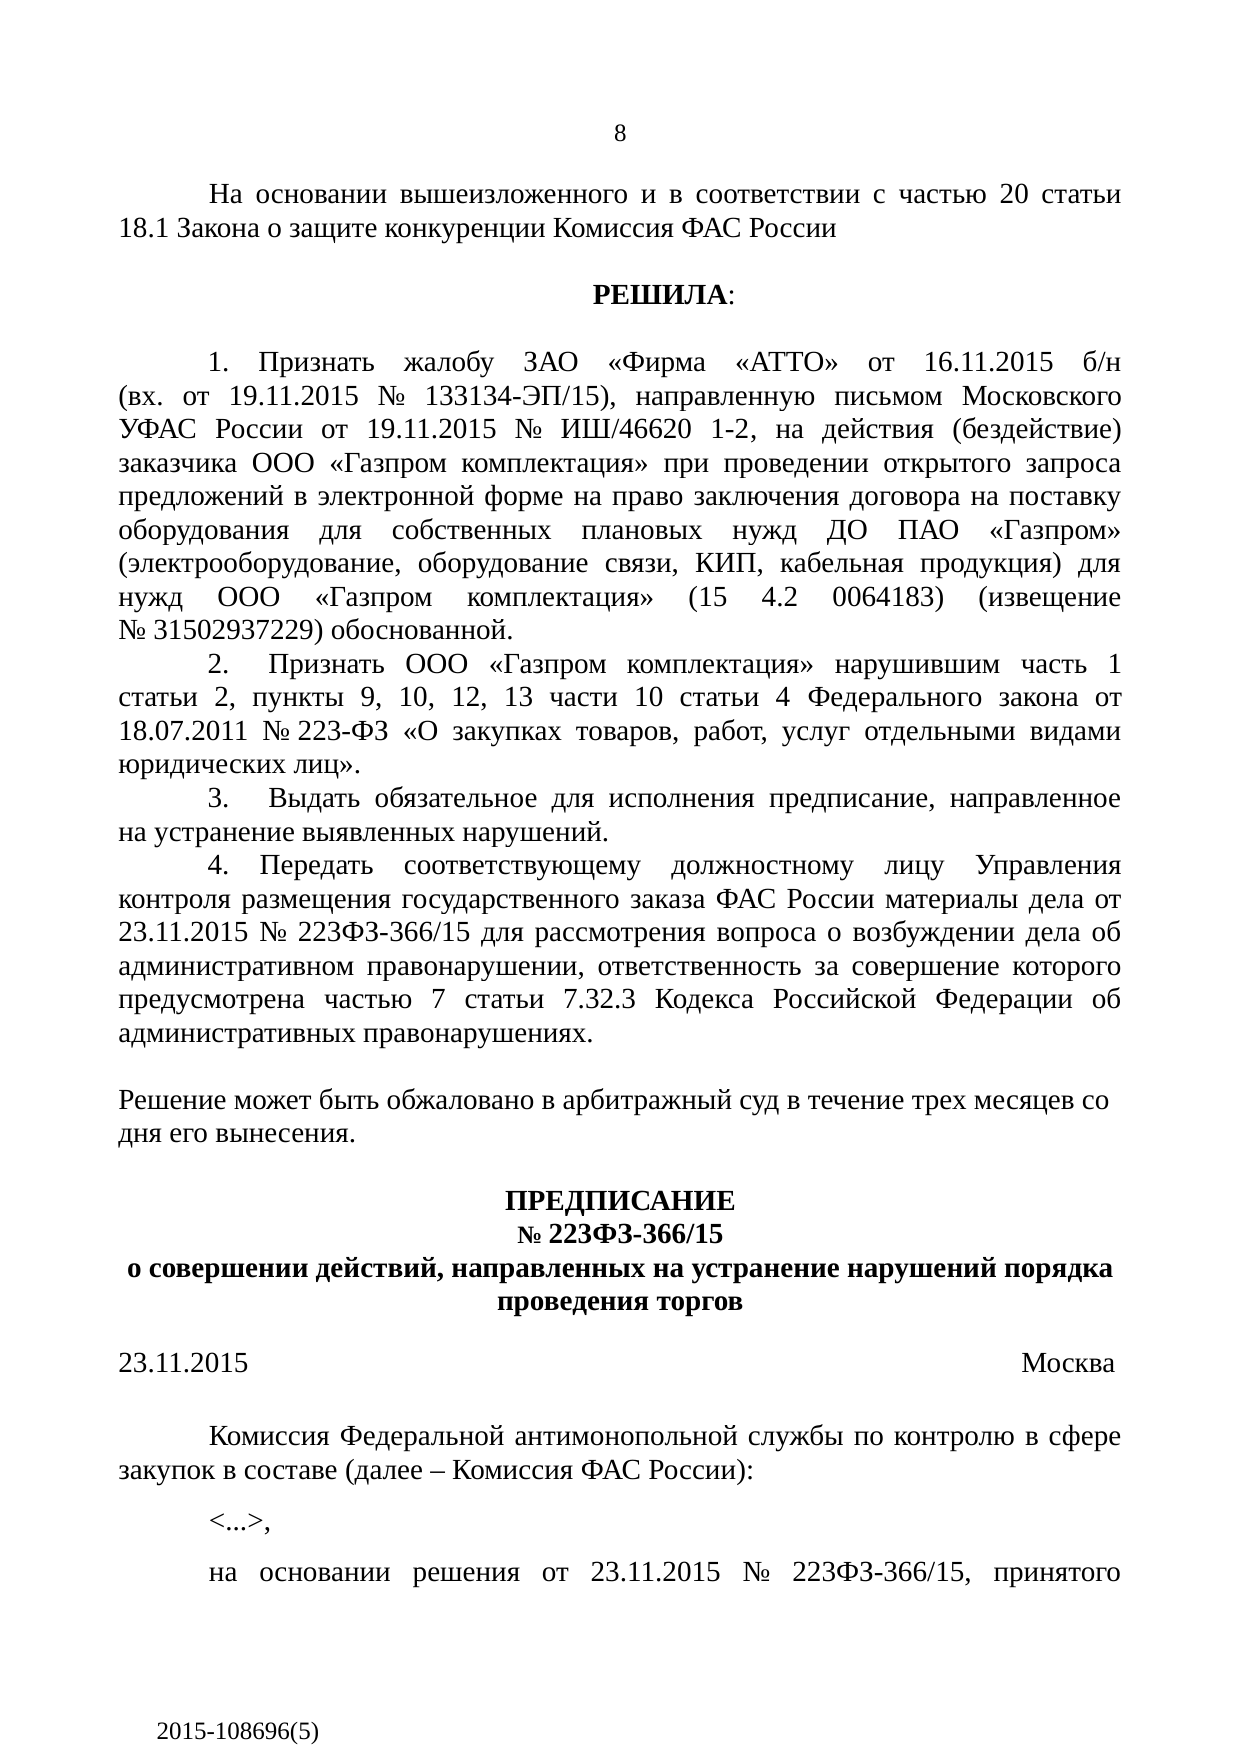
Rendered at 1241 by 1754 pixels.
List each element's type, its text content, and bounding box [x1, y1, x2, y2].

text <...>, [118, 1503, 1122, 1537]
text РЕШИЛА: [118, 277, 1122, 311]
text № 223ФЗ-366/15 [118, 1216, 1122, 1250]
text на основании решения от 23.11.2015 № 223ФЗ-366/15, принятого [118, 1554, 1122, 1588]
text 23.11.2015 Москва [118, 1346, 1122, 1379]
text ПРЕДПИСАНИЕ [118, 1183, 1122, 1216]
text Решение может быть обжаловано в арбитражный суд в течение трех месяцев со дня его вынесения. [118, 1082, 1122, 1149]
list Признать ООО «Газпром комплектация» нарушившим часть 1 статьи 2, пункты 9, 10, 12, 13 части 10 статьи 4 Федерального закона от 18.07.2011 № 223-ФЗ «О закупках товаров, работ, услуг отдельными видами юридических лиц». [118, 646, 1122, 780]
text о совершении действий, направленных на устранение нарушений порядка проведения торгов [118, 1250, 1122, 1317]
text 1. Признать жалобу ЗАО «Фирма «АТТО» от 16.11.2015 б/н (вх. от 19.11.2015 № 133134-ЭП/15), направленную письмом Московского УФАС России от 19.11.2015 № ИШ/46620 1-2, на действия (бездействие) заказчика ООО «Газпром комплектация» при проведении открытого запроса предложений в электронной форме на право заключения договора на поставку оборудования для собственных плановых нужд ДО ПАО «Газпром» (электрооборудование, оборудование связи, КИП, кабельная продукция) для нужд ООО «Газпром комплектация» (15 4.2 0064183) (извещение № 31502937229) обоснованной. [118, 344, 1122, 646]
list Выдать обязательное для исполнения предписание, направленное на устранение выявленных нарушений. [118, 780, 1122, 847]
text 4. Передать соответствующему должностному лицу Управления контроля размещения государственного заказа ФАС России материалы дела от 23.11.2015 № 223ФЗ-366/15 для рассмотрения вопроса о возбуждении дела об административном правонарушении, ответственность за совершение которого предусмотрена частью 7 статьи 7.32.3 Кодекса Российской Федерации об административных правонарушениях. [118, 847, 1122, 1048]
text Комиссия Федеральной антимонопольной службы по контролю в сфере закупок в составе (далее – Комиссия ФАС России): [118, 1418, 1122, 1486]
text На основании вышеизложенного и в соответствии с частью 20 статьи 18.1 Закона о защите конкуренции Комиссия ФАС России [118, 176, 1122, 243]
